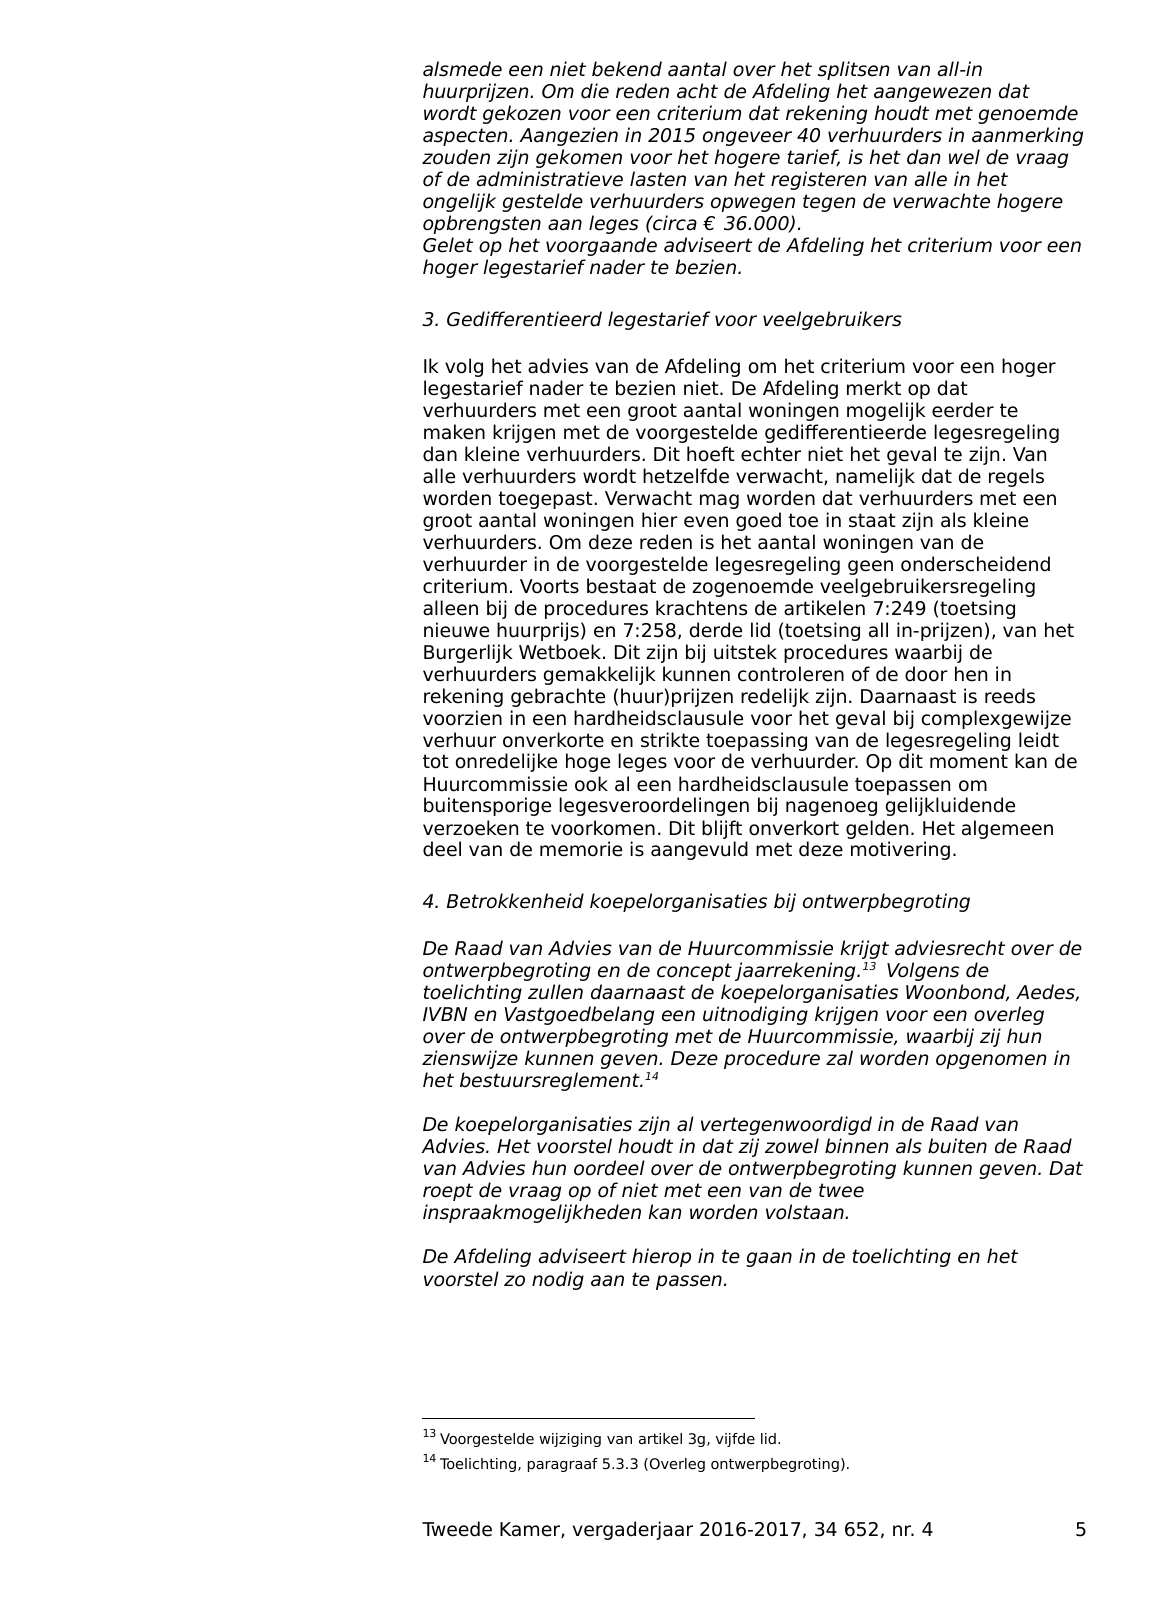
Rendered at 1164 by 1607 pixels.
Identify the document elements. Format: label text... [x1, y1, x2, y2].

text Gelet op het voorgaande adviseert de Afdeling het criterium voor een hoger legestarief nader te bezien. [422, 235, 1087, 279]
text De Afdeling adviseert hierop in te gaan in de toelichting en het voorstel zo nodig aan te passen. [422, 1246, 1087, 1290]
text Voorgestelde wijziging van artikel 3g, vijfde lid. [422, 1427, 1087, 1449]
text Ik volg het advies van de Afdeling om het criterium voor een hoger legestarief nader te bezien niet. De Afdeling merkt op dat verhuurders met een groot aantal woningen mogelijk eerder te maken krijgen met de voorgestelde gedifferentieerde legesregeling dan kleine verhuurders. Dit hoeft echter niet het geval te zijn. Van alle verhuurders wordt hetzelfde verwacht, namelijk dat de regels worden toegepast. Verwacht mag worden dat verhuurders met een groot aantal woningen hier even goed toe in staat zijn als kleine verhuurders. Om deze reden is het aantal woningen van de verhuurder in de voorgestelde legesregeling geen onderscheidend criterium. Voorts bestaat de zogenoemde veelgebruikersregeling alleen bij de procedures krachtens de artikelen 7:249 (toetsing nieuwe huurprijs) en 7:258, derde lid (toetsing all in-prijzen), van het Burgerlijk Wetboek. Dit zijn bij uitstek procedures waarbij de verhuurders gemakkelijk kunnen controleren of de door hen in rekening gebrachte (huur)prijzen redelijk zijn. Daarnaast is reeds voorzien in een hardheidsclausule voor het geval bij complexgewijze verhuur onverkorte en strikte toepassing van de legesregeling leidt tot onredelijke hoge leges voor de verhuurder. Op dit moment kan de Huurcommissie ook al een hardheidsclausule toepassen om buitensporige legesveroordelingen bij nagenoeg gelijkluidende verzoeken te voorkomen. Dit blijft onverkort gelden. Het algemeen deel van de memorie is aangevuld met deze motivering. [422, 356, 1087, 861]
text De koepelorganisaties zijn al vertegenwoordigd in de Raad van Advies. Het voorstel houdt in dat zij zowel binnen als buiten de Raad van Advies hun oordeel over de ontwerpbegroting kunnen geven. Dat roept de vraag op of niet met een van de twee inspraakmogelijkheden kan worden volstaan. [422, 1114, 1087, 1224]
text De Raad van Advies van de Huurcommissie krijgt adviesrecht over de ontwerpbegroting en de concept jaarrekening. Volgens de toelichting zullen daarnaast de koepelorganisaties Woonbond, Aedes, IVBN en Vastgoedbelang een uitnodiging krijgen voor een overleg over de ontwerpbegroting met de Huurcommissie, waarbij zij hun zienswijze kunnen geven. Deze procedure zal worden opgenomen in het bestuursreglement. [422, 938, 1087, 1092]
subtitle 3. Gedifferentieerd legestarief voor veelgebruikers [422, 309, 1087, 331]
text Toelichting, paragraaf 5.3.3 (Overleg ontwerpbegroting). [422, 1452, 1087, 1474]
subtitle 4. Betrokkenheid koepelorganisaties bij ontwerpbegroting [422, 891, 1087, 913]
text alsmede een niet bekend aantal over het splitsen van all-in huurprijzen. Om die reden acht de Afdeling het aangewezen dat wordt gekozen voor een criterium dat rekening houdt met genoemde aspecten. Aangezien in 2015 ongeveer 40 verhuurders in aanmerking zouden zijn gekomen voor het hogere tarief, is het dan wel de vraag of de administratieve lasten van het registeren van alle in het ongelijk gestelde verhuurders opwegen tegen de verwachte hogere opbrengsten aan leges (circa € 36.000). [422, 59, 1087, 235]
